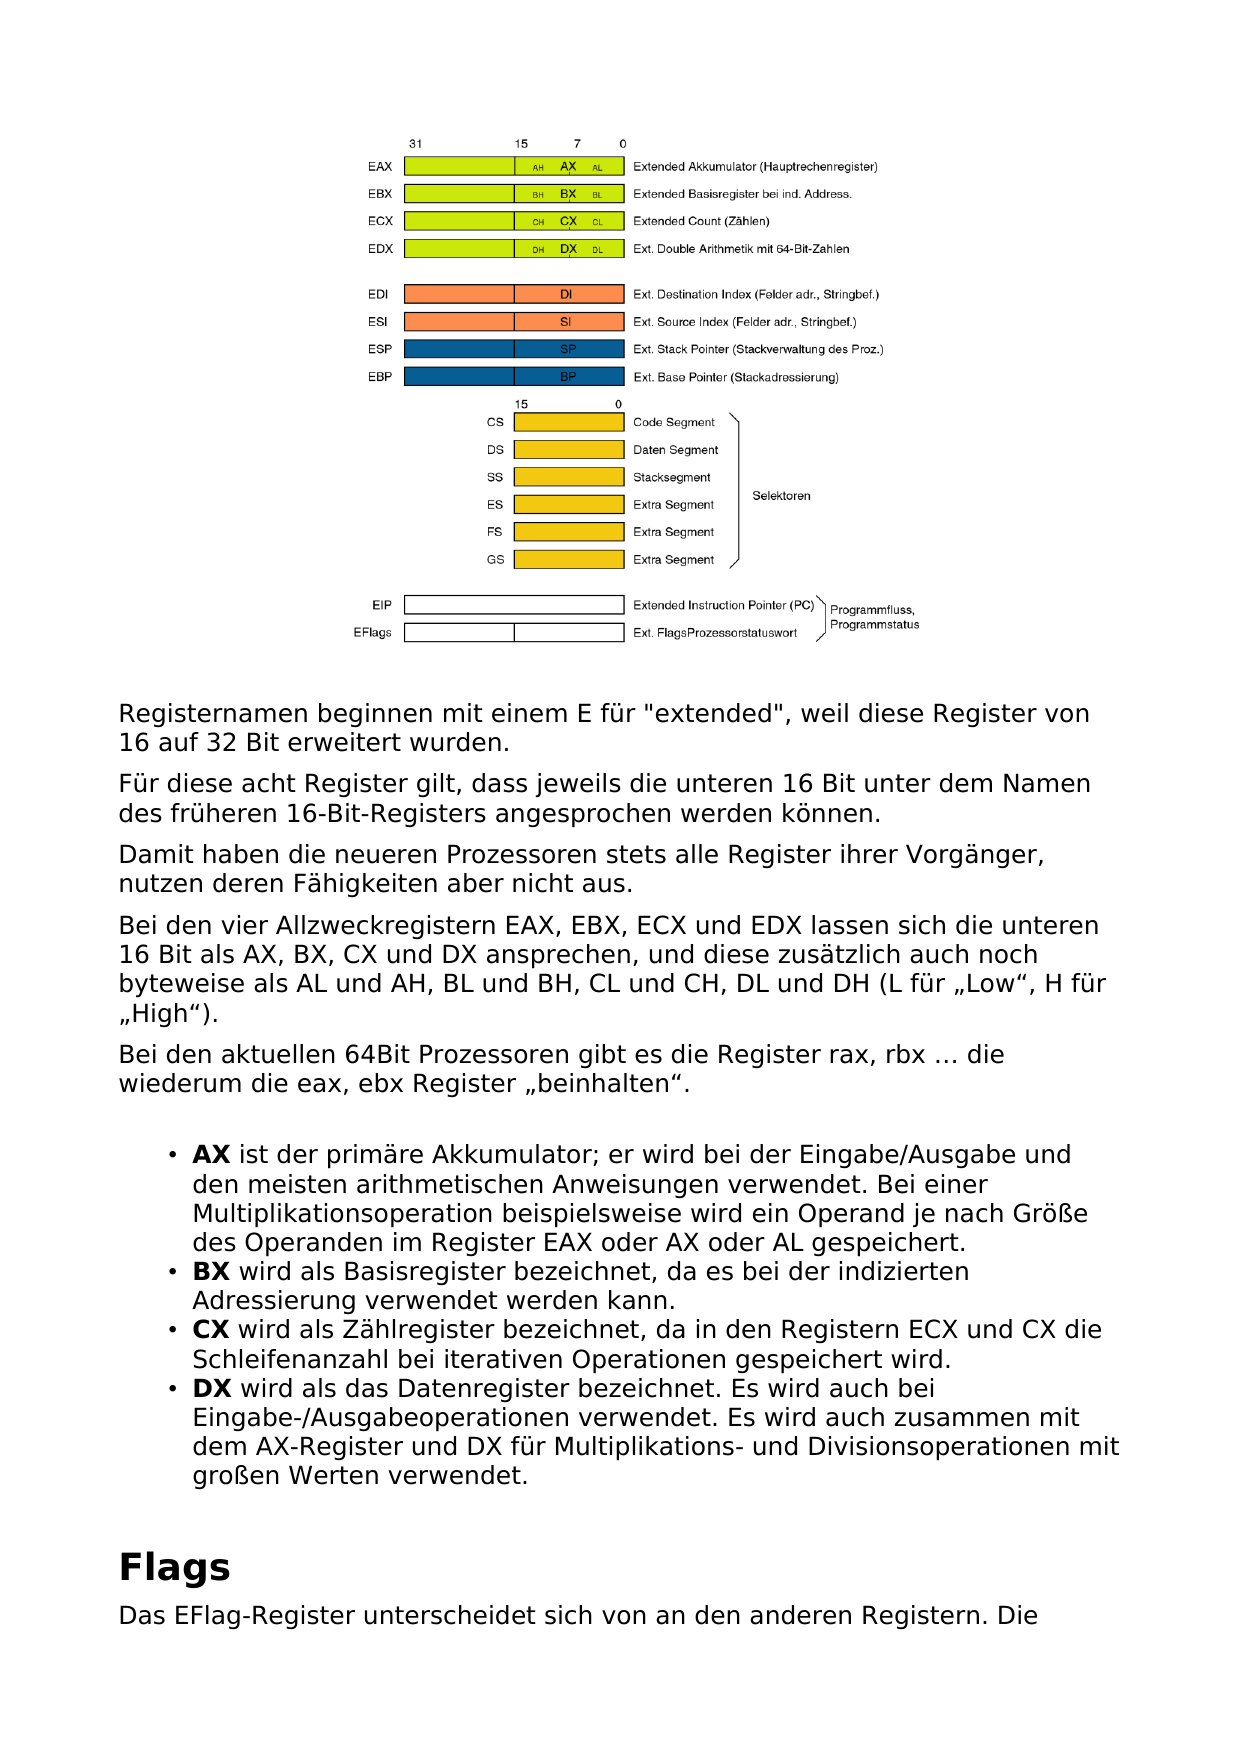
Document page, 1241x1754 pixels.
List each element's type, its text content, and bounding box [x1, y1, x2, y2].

subtitle Flags [118, 1545, 1122, 1589]
list CX wird als Zählregister bezeichnet, da in den Registern ECX und CX die Schleifenanzahl bei iterativen Operationen gespeichert wird. [177, 1316, 1122, 1374]
list AX ist der primäre Akkumulator; er wird bei der Eingabe/Ausgabe und den meisten arithmetischen Anweisungen verwendet. Bei einer Multiplikationsoperation beispielsweise wird ein Operand je nach Größe des Operanden im Register EAX oder AX oder AL gespeichert. [177, 1141, 1122, 1257]
picture [307, 118, 933, 657]
list DX wird als das Datenregister bezeichnet. Es wird auch bei Eingabe-/Ausgabeoperationen verwendet. Es wird auch zusammen mit dem AX-Register und DX für Multiplikations- und Divisionsoperationen mit großen Werten verwendet. [177, 1374, 1122, 1491]
text Das EFlag-Register unterscheidet sich von an den anderen Registern. Die [118, 1601, 1122, 1631]
text Registernamen beginnen mit einem E für "extended", weil diese Register von 16 auf 32 Bit erweitert wurden. [118, 699, 1122, 757]
list BX wird als Basisregister bezeichnet, da es bei der indizierten Adressierung verwendet werden kann. [177, 1257, 1122, 1316]
text Damit haben die neueren Prozessoren stets alle Register ihrer Vorgänger, nutzen deren Fähigkeiten aber nicht aus. [118, 840, 1122, 899]
text Bei den vier Allzweckregistern EAX, EBX, ECX und EDX lassen sich die unteren 16 Bit als AX, BX, CX und DX ansprechen, und diese zusätzlich auch noch byteweise als AL und AH, BL und BH, CL und CH, DL und DH (L für „Low“, H für „High“). [118, 911, 1122, 1028]
text Für diese acht Register gilt, dass jeweils die unteren 16 Bit unter dem Namen des früheren 16-Bit-Registers angesprochen werden können. [118, 769, 1122, 828]
text Bei den aktuellen 64Bit Prozessoren gibt es die Register rax, rbx … die wiederum die eax, ebx Register „beinhalten“. [118, 1040, 1122, 1099]
